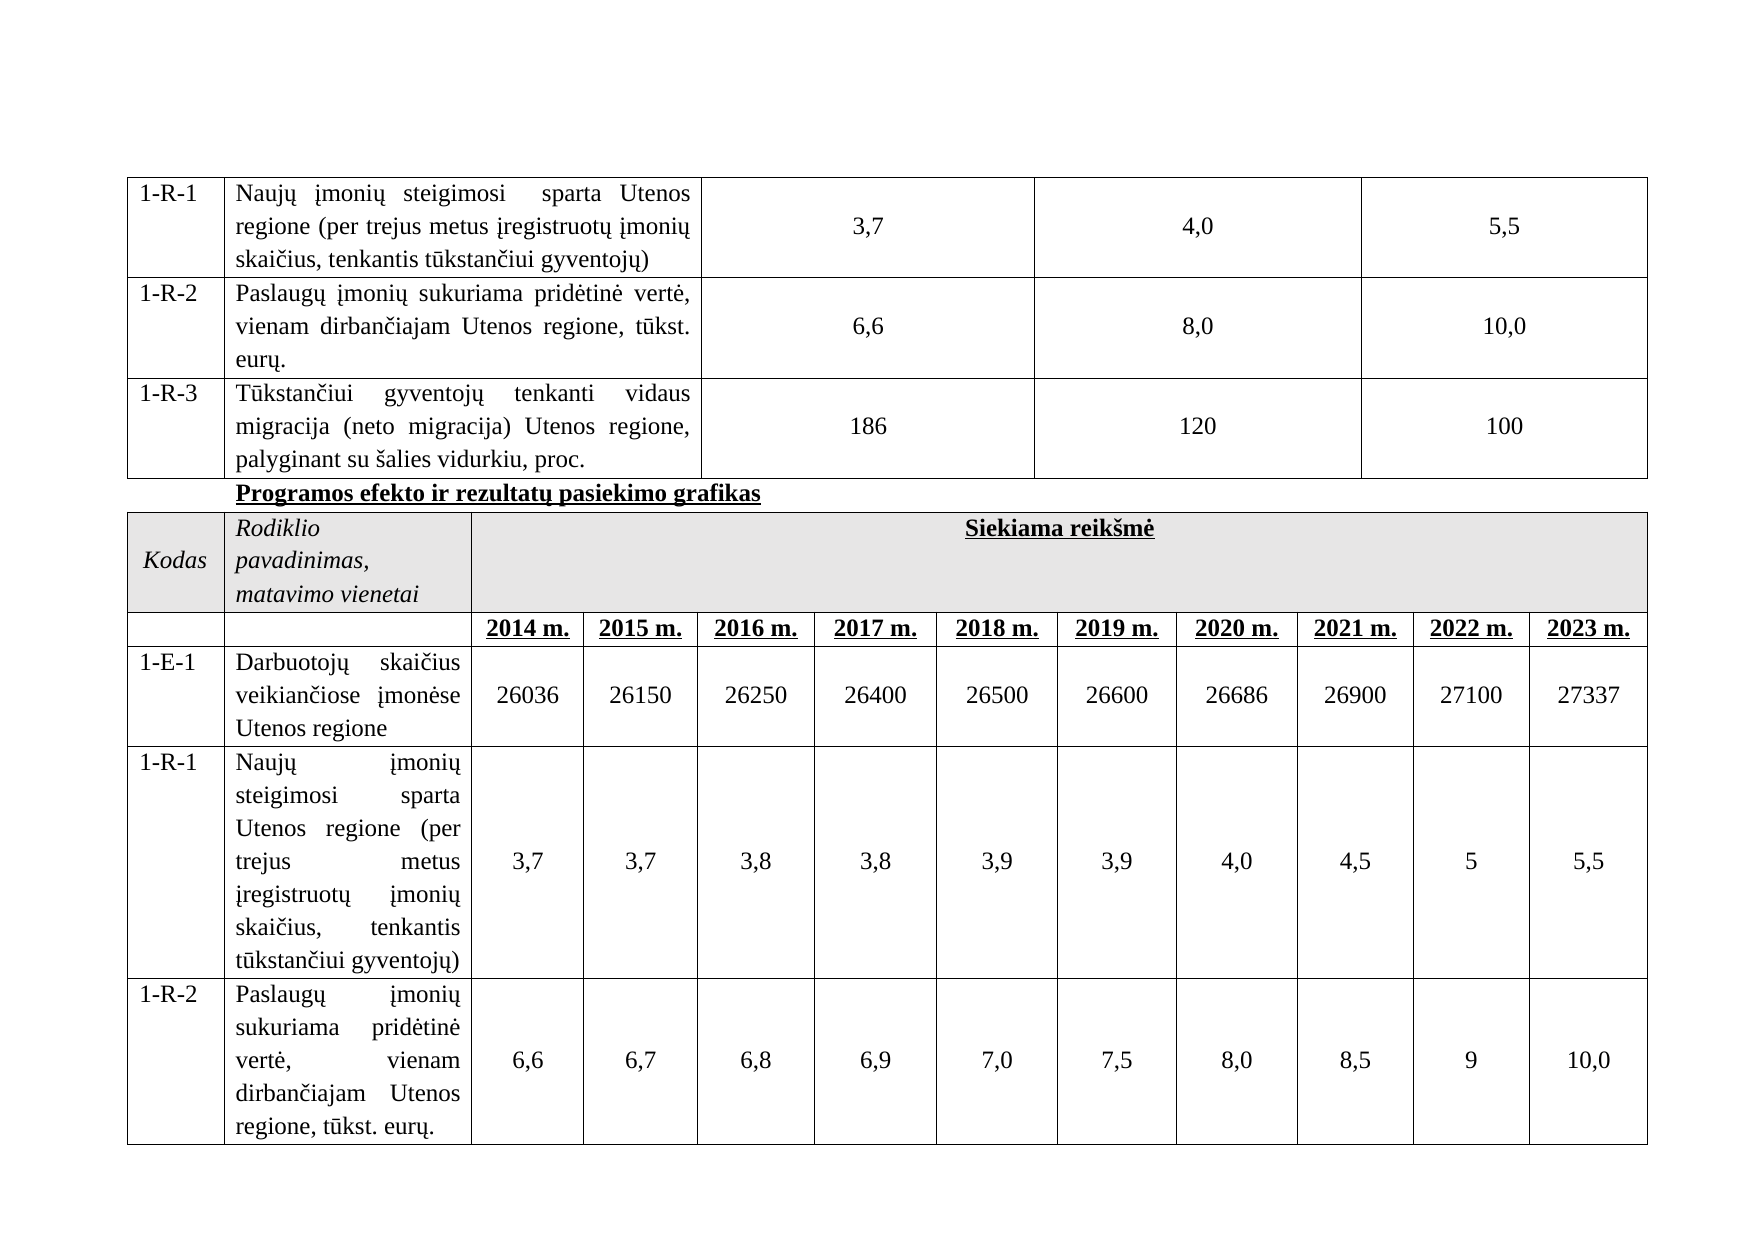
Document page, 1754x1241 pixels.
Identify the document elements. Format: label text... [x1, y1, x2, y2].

table_cell 2015 m. [584, 613, 697, 646]
table_cell Tūkstančiui gyventojų tenkanti vidaus migracija (neto migracija) Utenos regione, palyginant su šalies vidurkiu, proc. [225, 379, 701, 477]
table_cell 10,0 [1362, 278, 1647, 377]
table_cell 26686 [1177, 647, 1297, 746]
table_cell 2022 m. [1414, 613, 1529, 646]
table_cell 26250 [698, 647, 814, 746]
table_cell [225, 613, 471, 646]
table_cell Paslaugų įmonių sukuriama pridėtinė vertė, vienam dirbančiajam Utenos regione, tūkst. eurų. [225, 979, 471, 1144]
table_cell 3,9 [1058, 747, 1176, 978]
table_cell 2020 m. [1177, 613, 1297, 646]
table_cell 6,6 [702, 278, 1034, 377]
table_cell 8,5 [1298, 979, 1413, 1144]
table_cell 1-E-1 [128, 647, 224, 746]
table_cell 4,0 [1035, 178, 1361, 277]
table_cell [932, 479, 1034, 512]
table_cell 26500 [937, 647, 1057, 746]
table_cell 2021 m. [1298, 613, 1413, 646]
table_cell 26900 [1298, 647, 1413, 746]
table_cell 120 [1035, 379, 1361, 477]
table_cell 6,6 [472, 979, 583, 1144]
table_cell Naujų įmonių steigimosi sparta Utenos regione (per trejus metus įregistruotų įmonių skaičius, tenkantis tūkstančiui gyventojų) [225, 178, 701, 277]
table_cell Siekiama reikšmė [472, 513, 1647, 612]
table_cell 2018 m. [937, 613, 1057, 646]
table_cell 3,7 [702, 178, 1034, 277]
table_cell 1-R-1 [128, 178, 224, 277]
table_cell [1232, 479, 1361, 512]
table_cell 7,0 [937, 979, 1057, 1144]
table_cell 5 [1414, 747, 1529, 978]
table_cell 5,5 [1362, 178, 1647, 277]
table_cell 100 [1362, 379, 1647, 477]
table_cell 2023 m. [1530, 613, 1647, 646]
table_cell [1034, 479, 1128, 512]
table_cell 1-R-2 [128, 979, 224, 1144]
table_cell Programos efekto ir rezultatų pasiekimo grafikas [224, 479, 932, 512]
table_cell 2017 m. [815, 613, 936, 646]
table_cell 26600 [1058, 647, 1176, 746]
table_cell Darbuotojų skaičius veikiančiose įmonėse Utenos regione [225, 647, 471, 746]
table_cell [1128, 479, 1232, 512]
table_cell 3,7 [472, 747, 583, 978]
table_cell 26036 [472, 647, 583, 746]
table_cell 6,9 [815, 979, 936, 1144]
table_cell 7,5 [1058, 979, 1176, 1144]
table_cell 1-R-3 [128, 379, 224, 477]
table_cell 1-R-2 [128, 278, 224, 377]
table_cell 26400 [815, 647, 936, 746]
table_cell 8,0 [1035, 278, 1361, 377]
table_cell 3,7 [584, 747, 697, 978]
table_cell 2019 m. [1058, 613, 1176, 646]
table_cell [1361, 479, 1460, 512]
table_cell 26150 [584, 647, 697, 746]
table_cell 2016 m. [698, 613, 814, 646]
table_cell 9 [1414, 979, 1529, 1144]
table_cell 5,5 [1530, 747, 1647, 978]
table_cell 8,0 [1177, 979, 1297, 1144]
table_cell 1-R-1 [128, 747, 224, 978]
table_cell 186 [702, 379, 1034, 477]
table_cell [1460, 479, 1556, 512]
table_cell 4,5 [1298, 747, 1413, 978]
table_cell [128, 479, 224, 512]
table_cell 10,0 [1530, 979, 1647, 1144]
table_cell 27100 [1414, 647, 1529, 746]
table_cell 6,7 [584, 979, 697, 1144]
table_cell 3,8 [698, 747, 814, 978]
table_cell Kodas [128, 513, 224, 612]
table_cell [128, 613, 224, 646]
table_cell 2014 m. [472, 613, 583, 646]
table_cell 3,9 [937, 747, 1057, 978]
table_cell [1556, 479, 1648, 512]
table_cell 27337 [1530, 647, 1647, 746]
table_cell Paslaugų įmonių sukuriama pridėtinė vertė, vienam dirbančiajam Utenos regione, tūkst. eurų. [225, 278, 701, 377]
table_cell Naujų įmonių steigimosi sparta Utenos regione (per trejus metus įregistruotų įmonių skaičius, tenkantis tūkstančiui gyventojų) [225, 747, 471, 978]
table_cell 6,8 [698, 979, 814, 1144]
table_cell Rodiklio pavadinimas, matavimo vienetai [225, 513, 471, 612]
table_cell 4,0 [1177, 747, 1297, 978]
table_cell 3,8 [815, 747, 936, 978]
